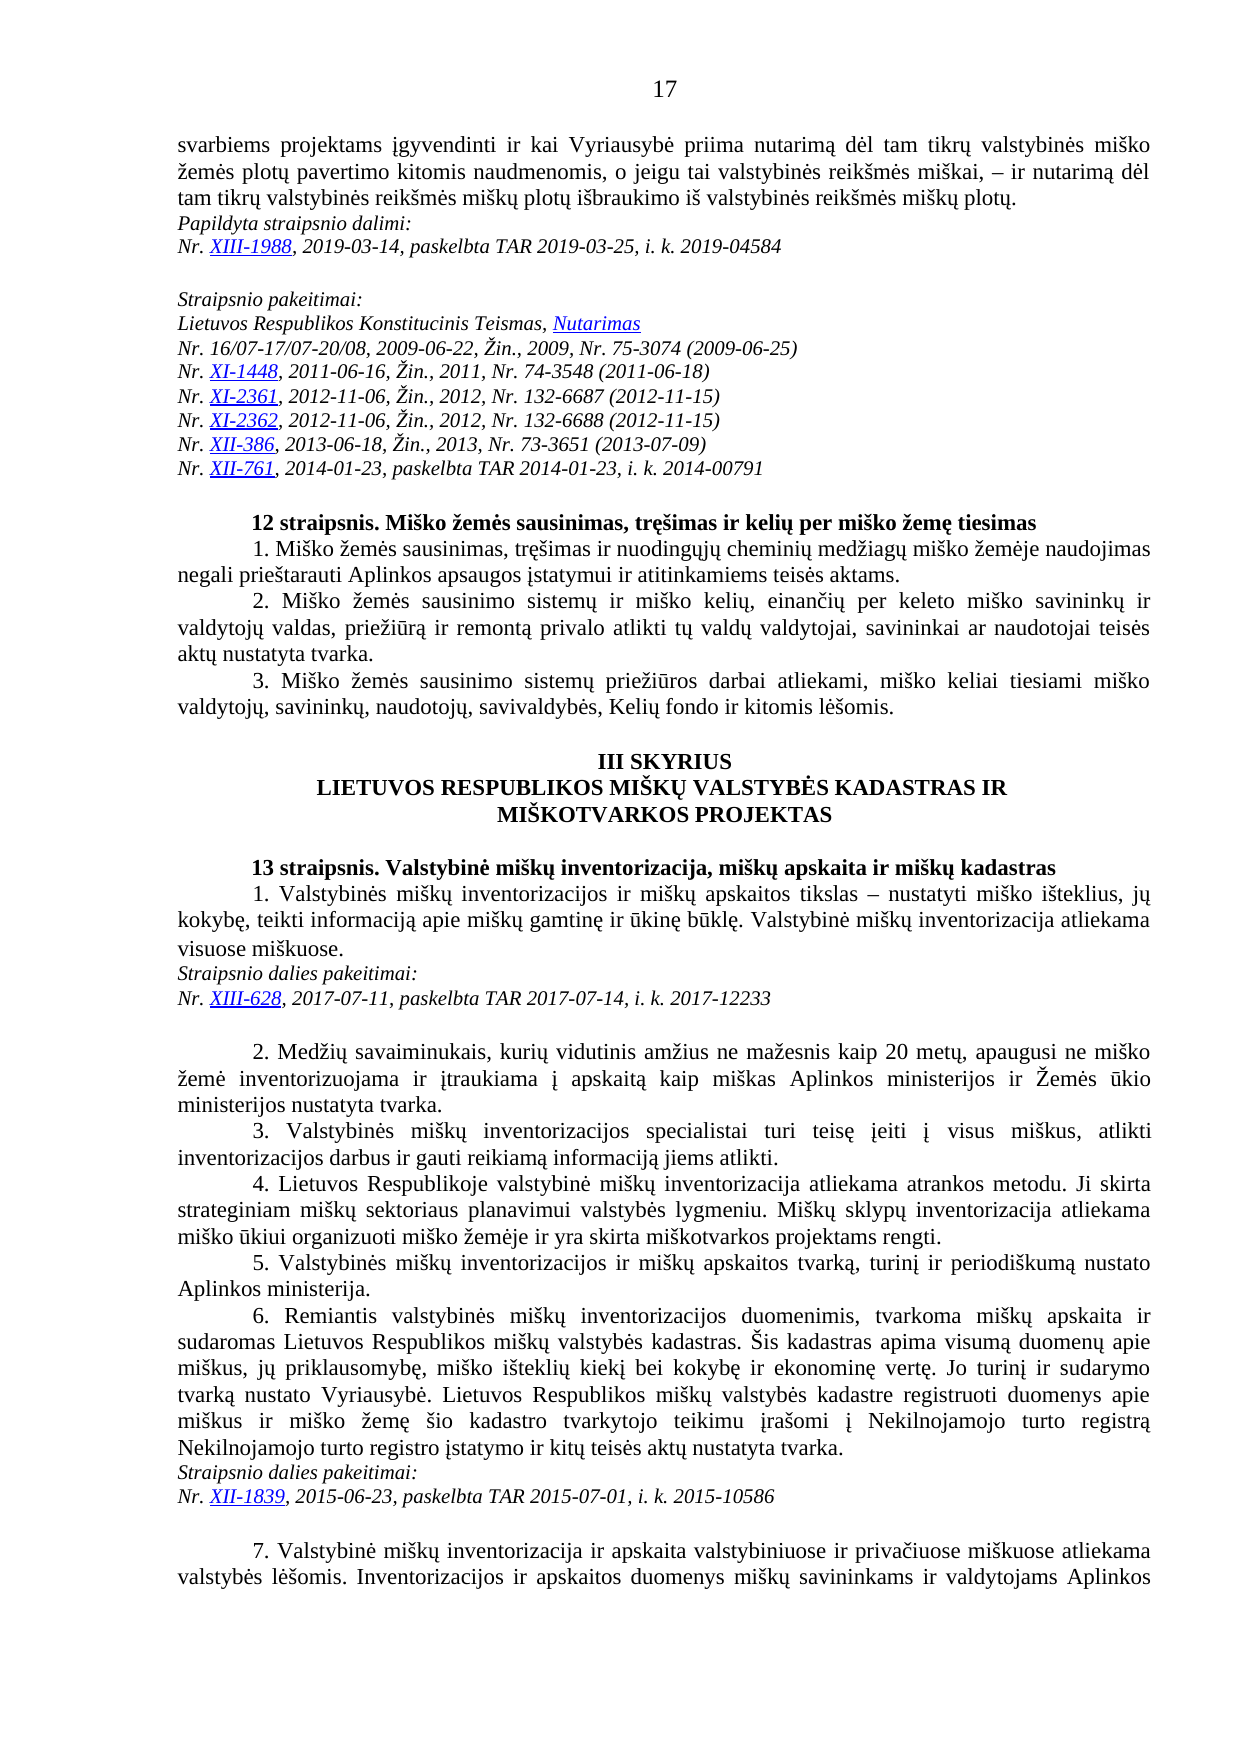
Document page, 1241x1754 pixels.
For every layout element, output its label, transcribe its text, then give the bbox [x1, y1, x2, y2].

text 3. Valstybinės miškų inventorizacijos specialistai turi teisę įeiti į visus miškus, atlikti inventorizacijos darbus ir gauti reikiamą informaciją jiems atlikti. [177, 1117, 1152, 1170]
text 6. Remiantis valstybinės miškų inventorizacijos duomenimis, tvarkoma miškų apskaita ir sudaromas Lietuvos Respublikos miškų valstybės kadastras. Šis kadastras apima visumą duomenų apie miškus, jų priklausomybę, miško išteklių kiekį bei kokybę ir ekonominę vertę. Jo turinį ir sudarymo tvarką nustato Vyriausybė. Lietuvos Respublikos miškų valstybės kadastre registruoti duomenys apie miškus ir miško žemę šio kadastro tvarkytojo teikimu įrašomi į Nekilnojamojo turto registrą Nekilnojamojo turto registro įstatymo ir kitų teisės aktų nustatyta tvarka. [177, 1302, 1152, 1460]
text 1. Valstybinės miškų inventorizacijos ir miškų apskaitos tikslas – nustatyti miško išteklius, jų kokybę, teikti informaciją apie miškų gamtinę ir ūkinę būklę. Valstybinė miškų inventorizacija atliekama visuose miškuose. [177, 880, 1152, 961]
text Straipsnio dalies pakeitimai: [177, 1460, 1152, 1484]
text Nr. 16/07-17/07-20/08, 2009-06-22, Žin., 2009, Nr. 75-3074 (2009-06-25) [177, 335, 1152, 359]
text 1. Miško žemės sausinimas, tręšimas ir nuodingųjų cheminių medžiagų miško žemėje naudojimas negali prieštarauti Aplinkos apsaugos įstatymui ir atitinkamiems teisės aktams. [177, 535, 1152, 588]
text Lietuvos Respublikos Konstitucinis Teismas, Nutarimas [177, 311, 1152, 335]
text Papildyta straipsnio dalimi: [177, 210, 1152, 234]
text Nr. XIII-628, 2017-07-11, paskelbta TAR 2017-07-14, i. k. 2017-12233 [177, 985, 1152, 1009]
text Nr. XI-1448, 2011-06-16, Žin., 2011, Nr. 74-3548 (2011-06-18) [177, 359, 1152, 383]
text Straipsnio pakeitimai: [177, 287, 1152, 311]
text Nr. XI-2361, 2012-11-06, Žin., 2012, Nr. 132-6687 (2012-11-15) [177, 383, 1152, 408]
text 2. Medžių savaiminukais, kurių vidutinis amžius ne mažesnis kaip 20 metų, apaugusi ne miško žemė inventorizuojama ir įtraukiama į apskaitą kaip miškas Aplinkos ministerijos ir Žemės ūkio ministerijos nustatyta tvarka. [177, 1038, 1152, 1117]
text 7. Valstybinė miškų inventorizacija ir apskaita valstybiniuose ir privačiuose miškuose atliekama valstybės lėšomis. Inventorizacijos ir apskaitos duomenys miškų savininkams ir valdytojams Aplinkos [177, 1537, 1152, 1589]
text Nr. XII-386, 2013-06-18, Žin., 2013, Nr. 73-3651 (2013-07-09) [177, 432, 1152, 456]
text 3. Miško žemės sausinimo sistemų priežiūros darbai atliekami, miško keliai tiesiami miško valdytojų, savininkų, naudotojų, savivaldybės, Kelių fondo ir kitomis lėšomis. [177, 667, 1152, 719]
text Straipsnio dalies pakeitimai: [177, 961, 1152, 985]
text 13 straipsnis. Valstybinė miškų inventorizacija, miškų apskaita ir miškų kadastras [251, 853, 1152, 880]
text Nr. XII-761, 2014-01-23, paskelbta TAR 2014-01-23, i. k. 2014-00791 [177, 456, 1152, 480]
text III SKYRIUS [177, 748, 1152, 774]
text MIŠKOTVARKOS PROJEKTAS [177, 801, 1152, 827]
text 5. Valstybinės miškų inventorizacijos ir miškų apskaitos tvarką, turinį ir periodiškumą nustato Aplinkos ministerija. [177, 1249, 1152, 1302]
text 4. Lietuvos Respublikoje valstybinė miškų inventorizacija atliekama atrankos metodu. Ji skirta strateginiam miškų sektoriaus planavimui valstybės lygmeniu. Miškų sklypų inventorizacija atliekama miško ūkiui organizuoti miško žemėje ir yra skirta miškotvarkos projektams rengti. [177, 1170, 1152, 1249]
text Nr. XI-2362, 2012-11-06, Žin., 2012, Nr. 132-6688 (2012-11-15) [177, 408, 1152, 432]
text svarbiems projektams įgyvendinti ir kai Vyriausybė priima nutarimą dėl tam tikrų valstybinės miško žemės plotų pavertimo kitomis naudmenomis, o jeigu tai valstybinės reikšmės miškai, – ir nutarimą dėl tam tikrų valstybinės reikšmės miškų plotų išbraukimo iš valstybinės reikšmės miškų plotų. [177, 131, 1152, 210]
text LIETUVOS RESPUBLIKOS MIŠKŲ VALSTYBĖS KADASTRAS IR [177, 774, 1152, 801]
text Nr. XIII-1988, 2019-03-14, paskelbta TAR 2019-03-25, i. k. 2019-04584 [177, 234, 1152, 258]
text 12 straipsnis. Miško žemės sausinimas, tręšimas ir kelių per miško žemę tiesimas [251, 508, 1152, 535]
text Nr. XII-1839, 2015-06-23, paskelbta TAR 2015-07-01, i. k. 2015-10586 [177, 1484, 1152, 1508]
text 2. Miško žemės sausinimo sistemų ir miško kelių, einančių per keleto miško savininkų ir valdytojų valdas, priežiūrą ir remontą privalo atlikti tų valdų valdytojai, savininkai ar naudotojai teisės aktų nustatyta tvarka. [177, 588, 1152, 667]
